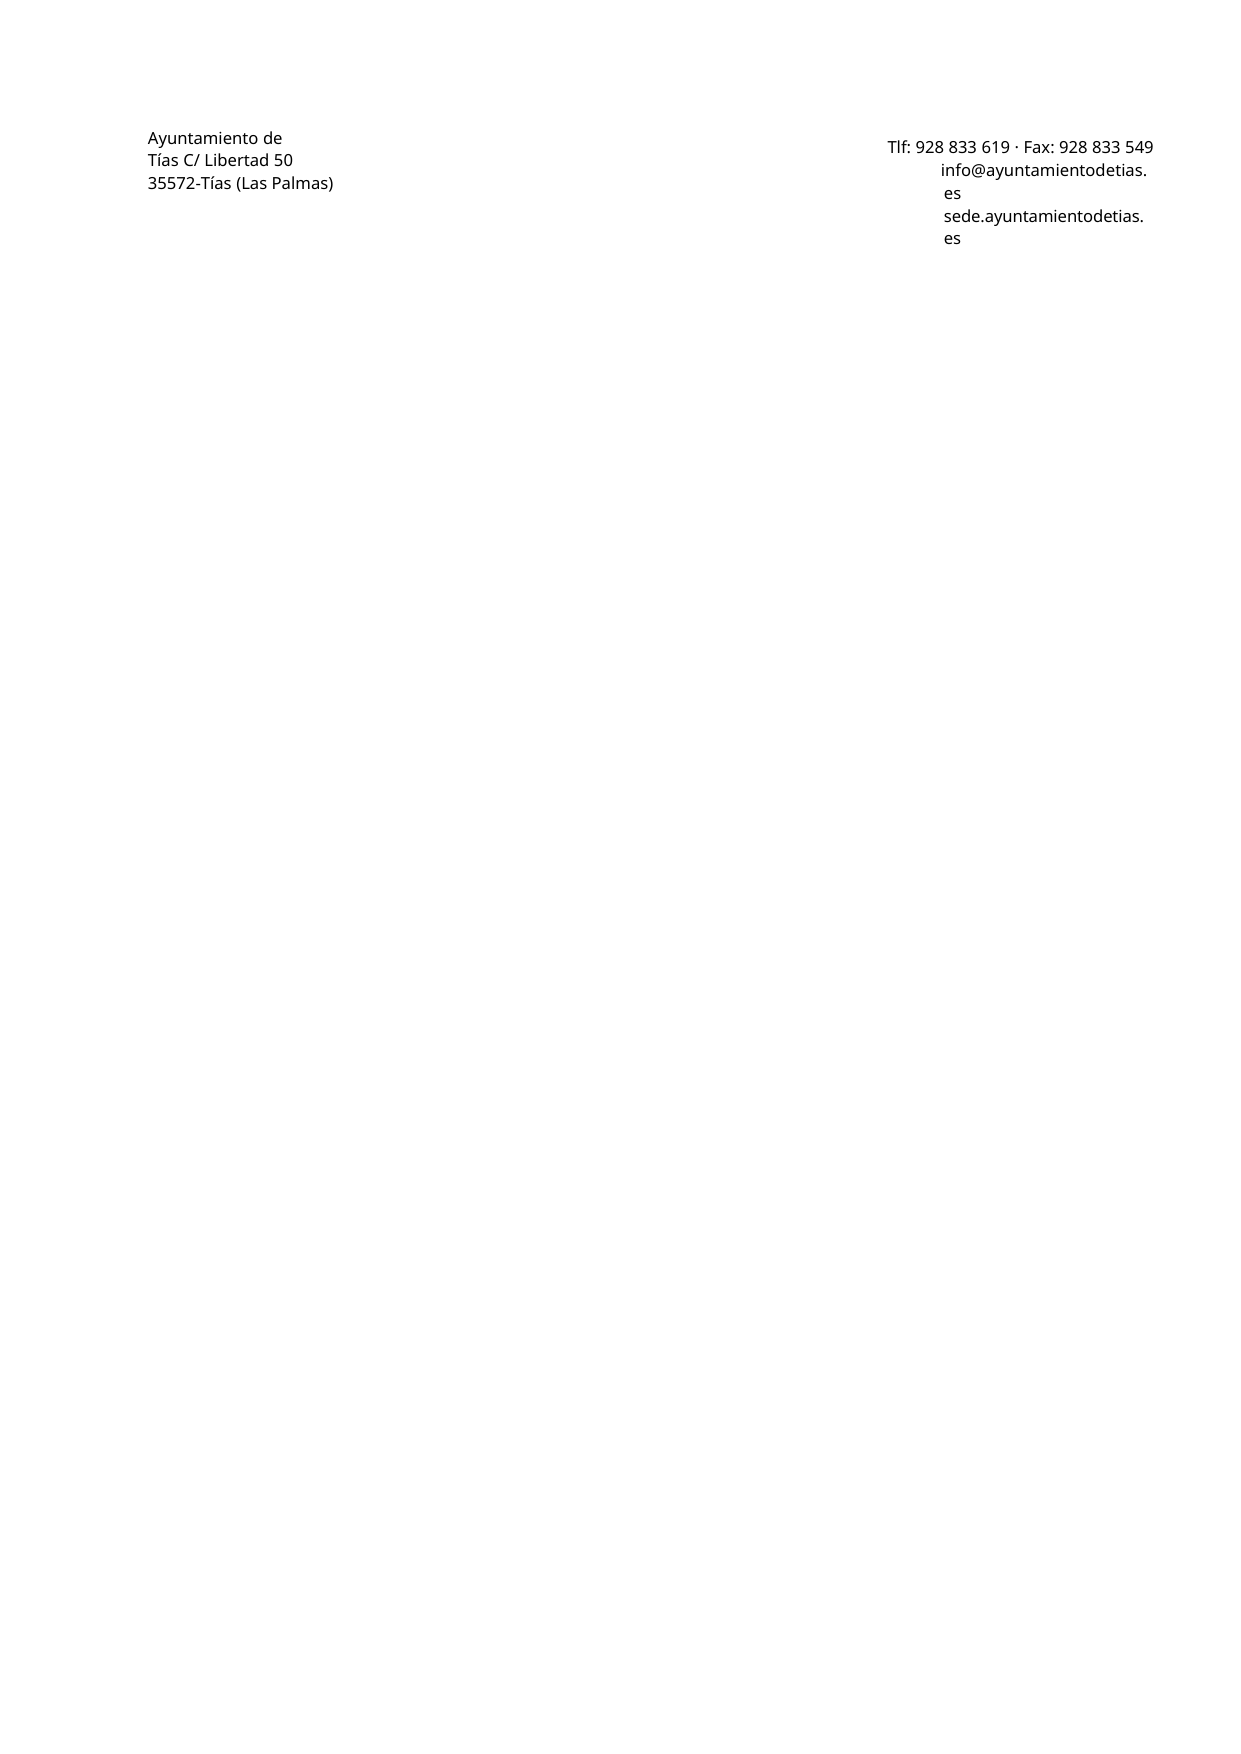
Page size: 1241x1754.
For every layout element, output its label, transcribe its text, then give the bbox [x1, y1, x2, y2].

text Ayuntamiento de Tías C/ Libertad 50 [148, 126, 312, 172]
text 35572-Tías (Las Palmas) [148, 172, 339, 194]
text Tlf: 928 833 619 · Fax: 928 833 549 [887, 136, 1163, 159]
text info@ayuntamientodetias.es sede.ayuntamientodetias.es [941, 159, 1153, 250]
